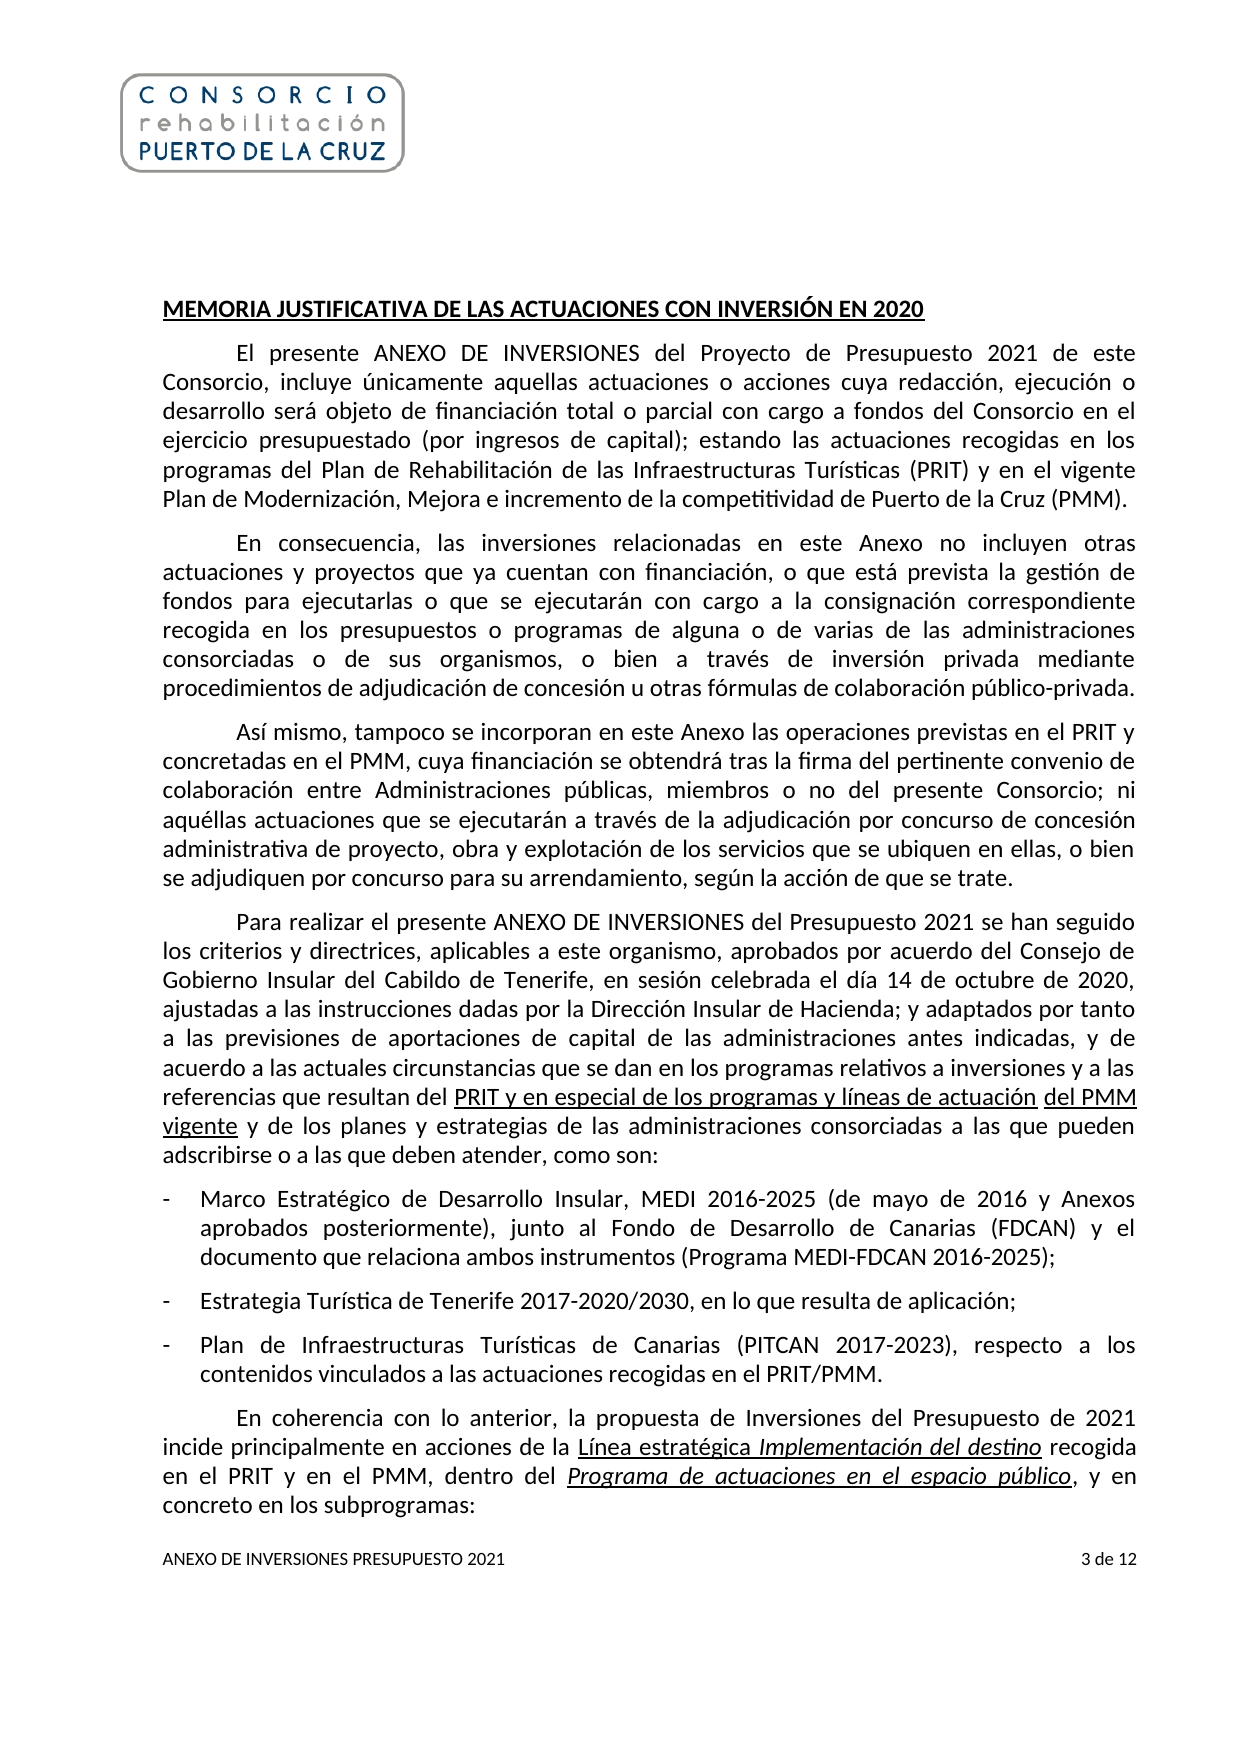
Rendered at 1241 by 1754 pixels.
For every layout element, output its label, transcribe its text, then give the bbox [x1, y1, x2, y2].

text En coherencia con lo anterior, la propuesta de Inversiones del Presupuesto de 2021 incide principalmente en acciones de la Línea estratégica Implementación del destino recogida en el PRIT y en el PMM, dentro del Programa de actuaciones en el espacio público, y en concreto en los subprogramas: [162, 1403, 1137, 1519]
list Marco Estratégico de Desarrollo Insular, MEDI 2016-2025 (de mayo de 2016 y Anexos aprobados posteriormente), junto al Fondo de Desarrollo de Canarias (FDCAN) y el documento que relaciona ambos instrumentos (Programa MEDI-FDCAN 2016-2025); [162, 1184, 1137, 1271]
text Para realizar el presente ANEXO DE INVERSIONES del Presupuesto 2021 se han seguido los criterios y directrices, aplicables a este organismo, aprobados por acuerdo del Consejo de Gobierno Insular del Cabildo de Tenerife, en sesión celebrada el día 14 de octubre de 2020, ajustadas a las instrucciones dadas por la Dirección Insular de Hacienda; y adaptados por tanto a las previsiones de aportaciones de capital de las administraciones antes indicadas, y de acuerdo a las actuales circunstancias que se dan en los programas relativos a inversiones y a las referencias que resultan del PRIT y en especial de los programas y líneas de actuación del PMM vigente y de los planes y estrategias de las administraciones consorciadas a las que pueden adscribirse o a las que deben atender, como son: [162, 907, 1137, 1169]
list Estrategia Turística de Tenerife 2017-2020/2030, en lo que resulta de aplicación; [162, 1286, 1137, 1315]
list Plan de Infraestructuras Turísticas de Canarias (PITCAN 2017-2023), respecto a los contenidos vinculados a las actuaciones recogidas en el PRIT/PMM. [162, 1330, 1137, 1388]
text Así mismo, tampoco se incorporan en este Anexo las operaciones previstas en el PRIT y concretadas en el PMM, cuya financiación se obtendrá tras la firma del pertinente convenio de colaboración entre Administraciones públicas, miembros o no del presente Consorcio; ni aquéllas actuaciones que se ejecutarán a través de la adjudicación por concurso de concesión administrativa de proyecto, obra y explotación de los servicios que se ubiquen en ellas, o bien se adjudiquen por concurso para su arrendamiento, según la acción de que se trate. [162, 717, 1137, 892]
text En consecuencia, las inversiones relacionadas en este Anexo no incluyen otras actuaciones y proyectos que ya cuentan con financiación, o que está prevista la gestión de fondos para ejecutarlas o que se ejecutarán con cargo a la consignación correspondiente recogida en los presupuestos o programas de alguna o de varias de las administraciones consorciadas o de sus organismos, o bien a través de inversión privada mediante procedimientos de adjudicación de concesión u otras fórmulas de colaboración público-privada. [162, 528, 1137, 703]
text MEMORIA JUSTIFICATIVA DE LAS ACTUACIONES CON INVERSIÓN EN 2020 [162, 294, 1137, 323]
text El presente ANEXO DE INVERSIONES del Proyecto de Presupuesto 2021 de este Consorcio, incluye únicamente aquellas actuaciones o acciones cuya redacción, ejecución o desarrollo será objeto de financiación total o parcial con cargo a fondos del Consorcio en el ejercicio presupuestado (por ingresos de capital); estando las actuaciones recogidas en los programas del Plan de Rehabilitación de las Infraestructuras Turísticas (PRIT) y en el vigente Plan de Modernización, Mejora e incremento de la competitividad de Puerto de la Cruz (PMM). [162, 338, 1137, 513]
